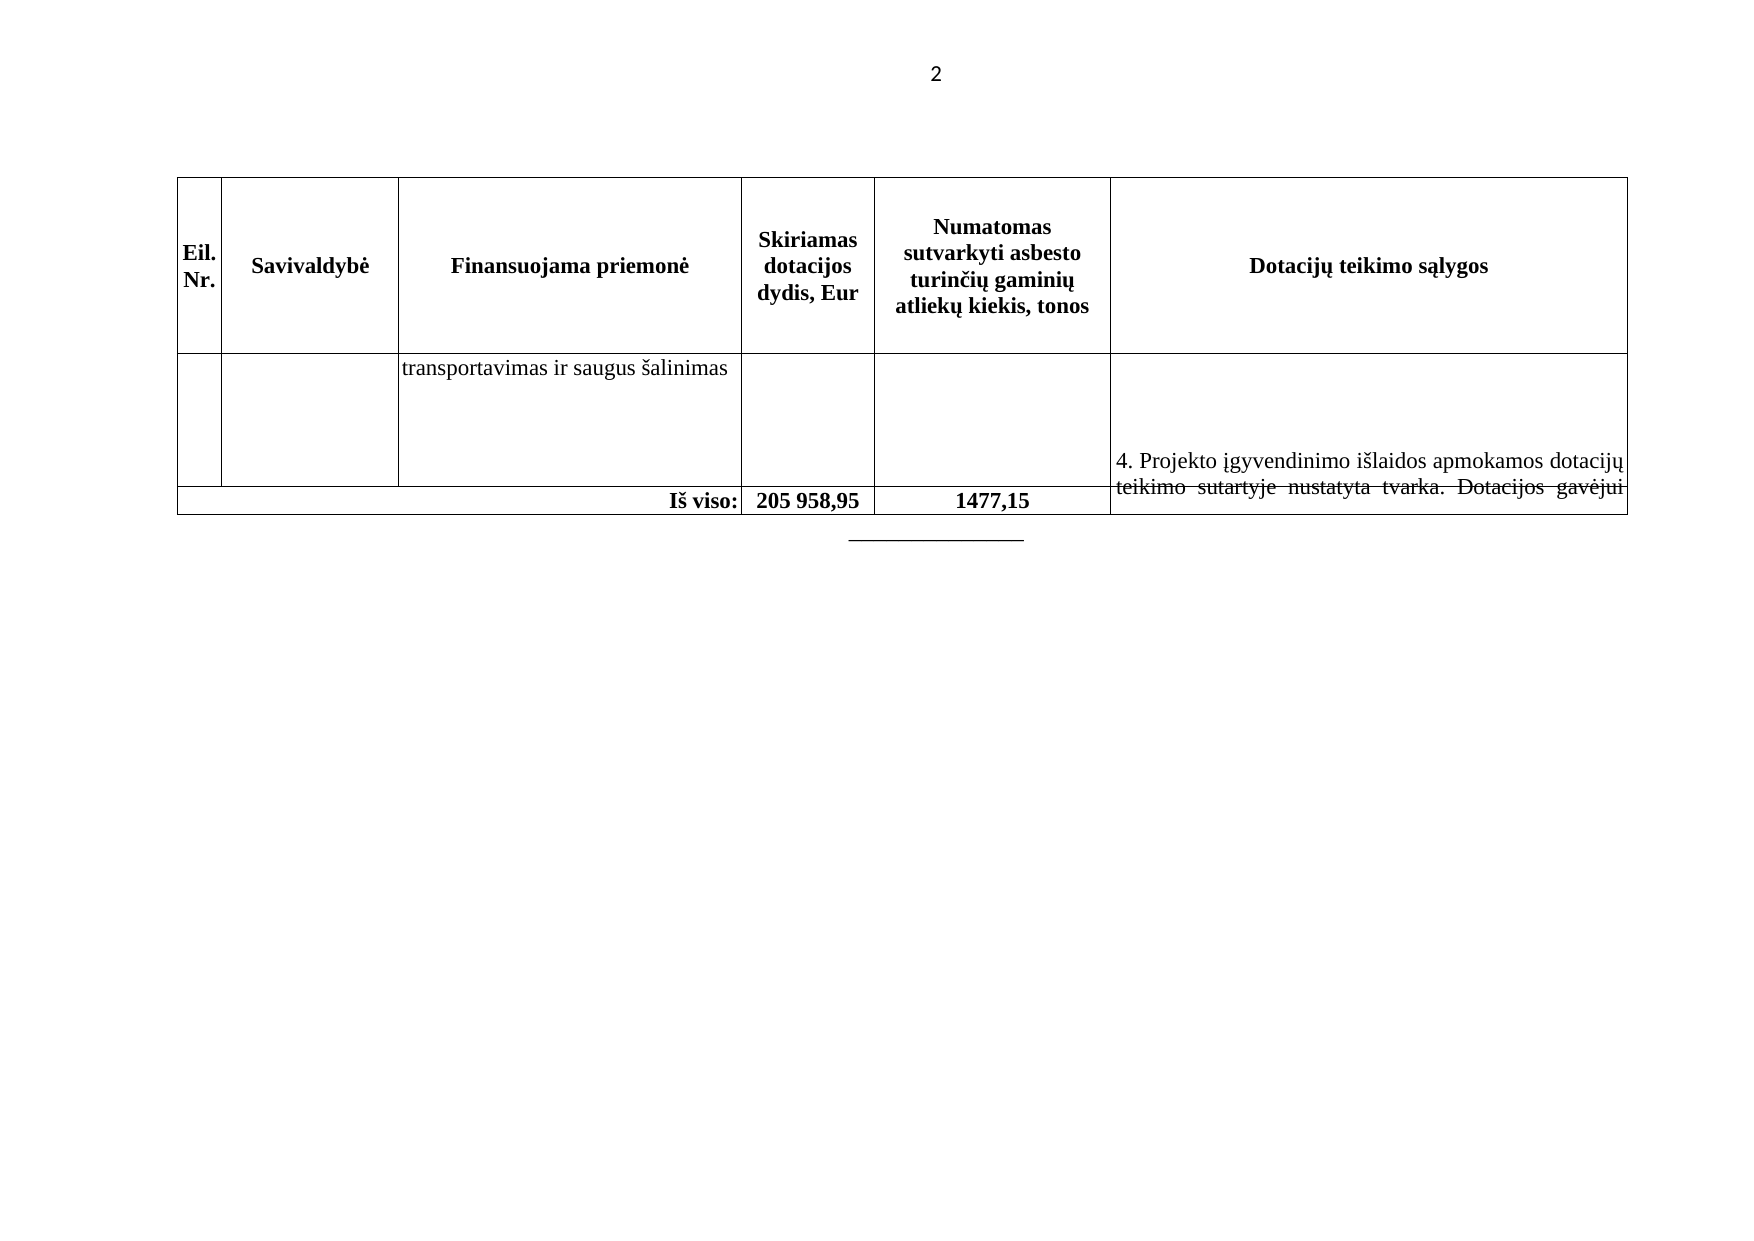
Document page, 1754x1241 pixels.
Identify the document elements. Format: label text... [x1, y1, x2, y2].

table_cell 1477,15 [875, 487, 1110, 514]
table_cell [1111, 487, 1627, 514]
table_cell [875, 354, 1110, 486]
table_cell 205 958,95 [742, 487, 874, 514]
table_header Numatomas sutvarkyti asbesto turinčių gaminių atliekų kiekis, tonos [875, 178, 1110, 353]
table_cell [178, 354, 221, 486]
table_header Dotacijų teikimo sąlygos [1111, 178, 1627, 353]
text ______________ [177, 515, 1695, 544]
table_header Eil. Nr. [178, 178, 221, 353]
table_header Savivaldybė [222, 178, 398, 353]
table_header Finansuojama priemonė [399, 178, 741, 353]
table_cell Iš viso: [178, 487, 741, 514]
table_header Skiriamas dotacijos dydis, Eur [742, 178, 874, 353]
table_cell [222, 354, 398, 486]
table_cell 1. Dotacijos lėšos negali būti naudojamos asbestinių stogų keitimo metu susidariusių asbesto turinčių gaminių atliekų surinkimui, transportavimui ir šalinimui, jeigu jos yra tinkamos finansuoti įgyvendinant valstybės ar savivaldybių biudžetų ar išteklių, ES Struktūrinės paramos ar kitų fondų bei programų lėšomis finansuojamus projektus. 2. Dotacijos lėšos negali būti naudojamos į RATC didžiųjų gabaritų atliekų surinkimo aikšteles pristatytų asbesto turinčių gaminių atliekų transportavimui ir šalinimui, jeigu minėtų atliekų sutvarkymo išlaidos yra įtrauktos į gyventojų mokamą rinkliavą už komunalinių atliekų tvarkymą. 3. Dotacijos lėšomis apmokamos asbesto atliekų šalinimo išlaidos, neviršijančios minėtų atliekų priėmimo artimiausiame regioniniame sąvartyne nustatyto įkainio. 4. Projekto įgyvendinimo išlaidos apmokamos dotacijų teikimo sutartyje nustatyta tvarka. Dotacijos gavėjui gali būti išmokamas iki 30 procentų visos paskirtos dotacijos sumos avansas. [1111, 354, 1627, 486]
table_cell [742, 354, 874, 486]
table_cell transportavimas ir saugus šalinimas [399, 354, 741, 486]
